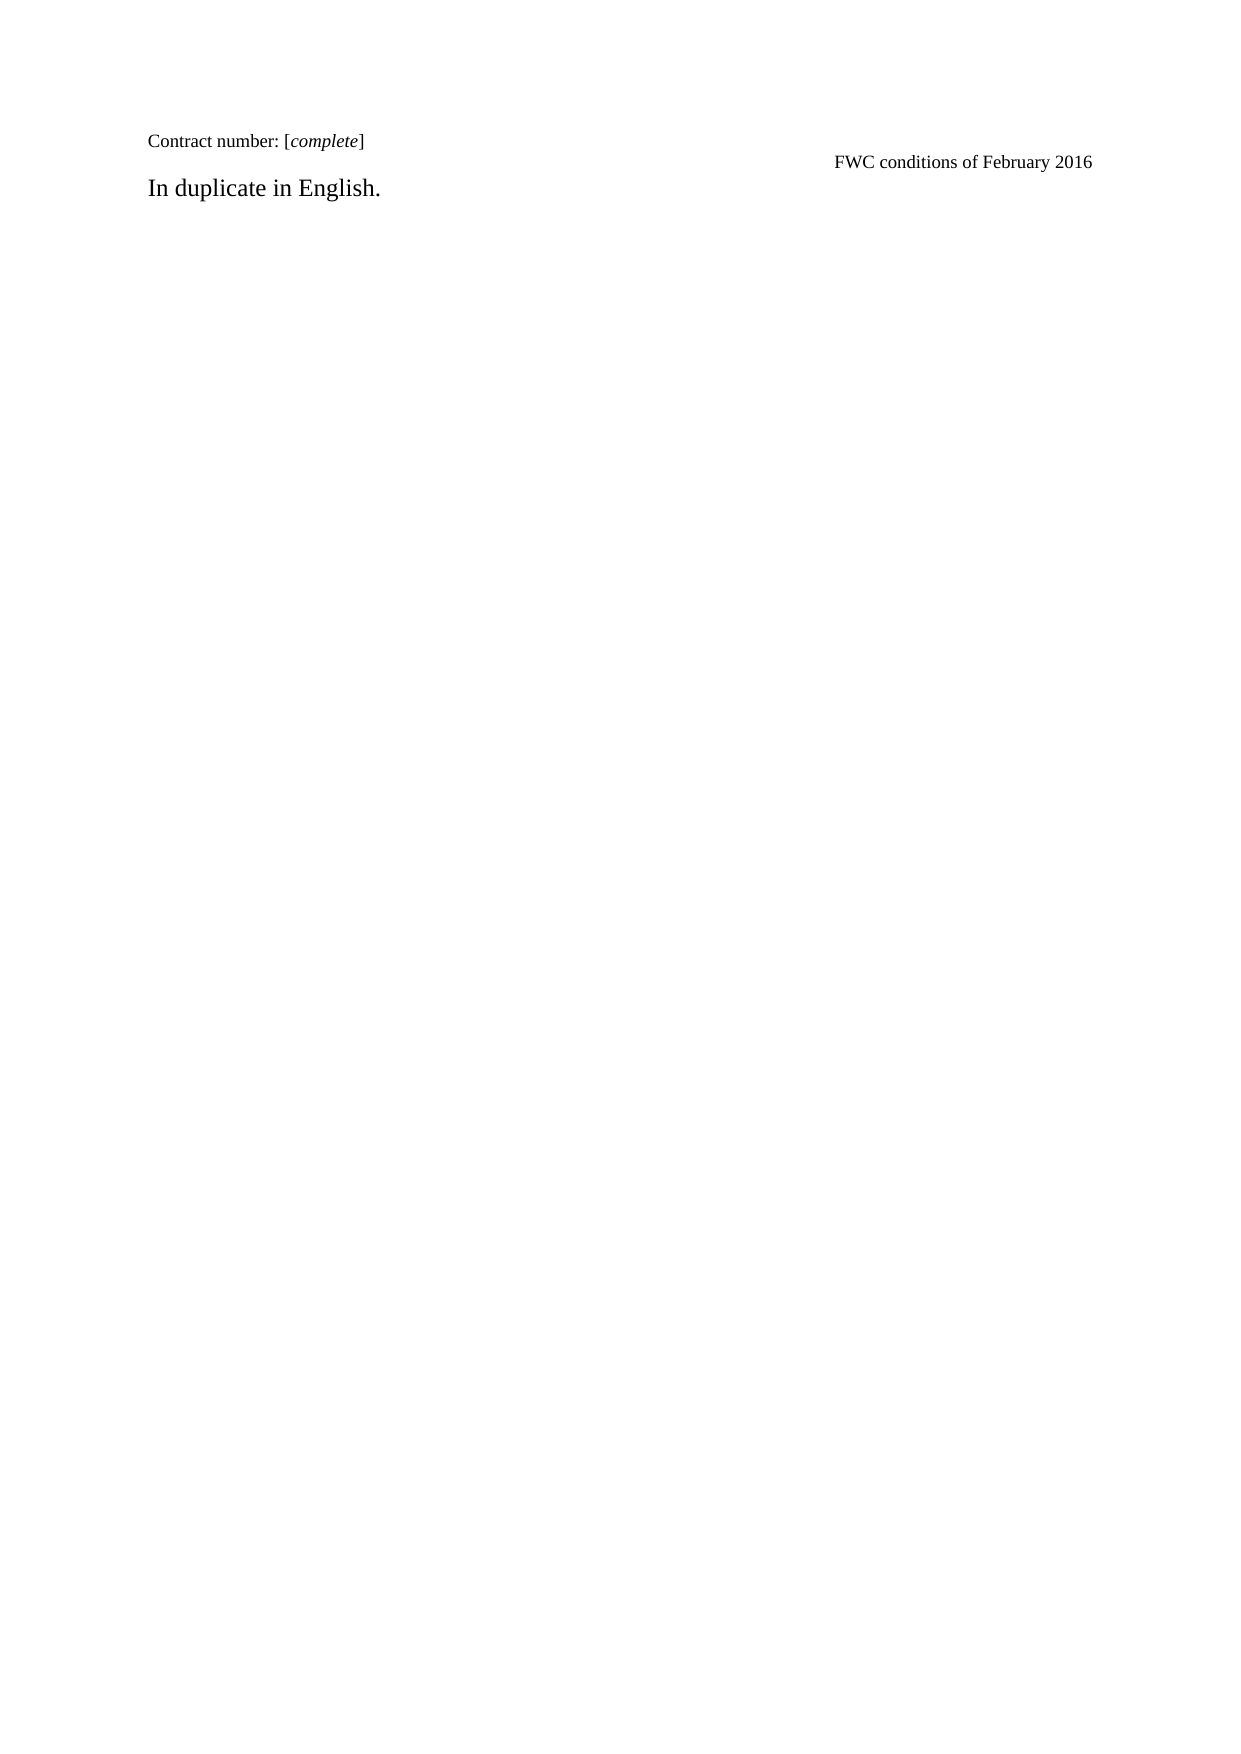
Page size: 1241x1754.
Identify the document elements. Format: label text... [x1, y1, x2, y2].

text In duplicate in English. [148, 173, 1092, 202]
